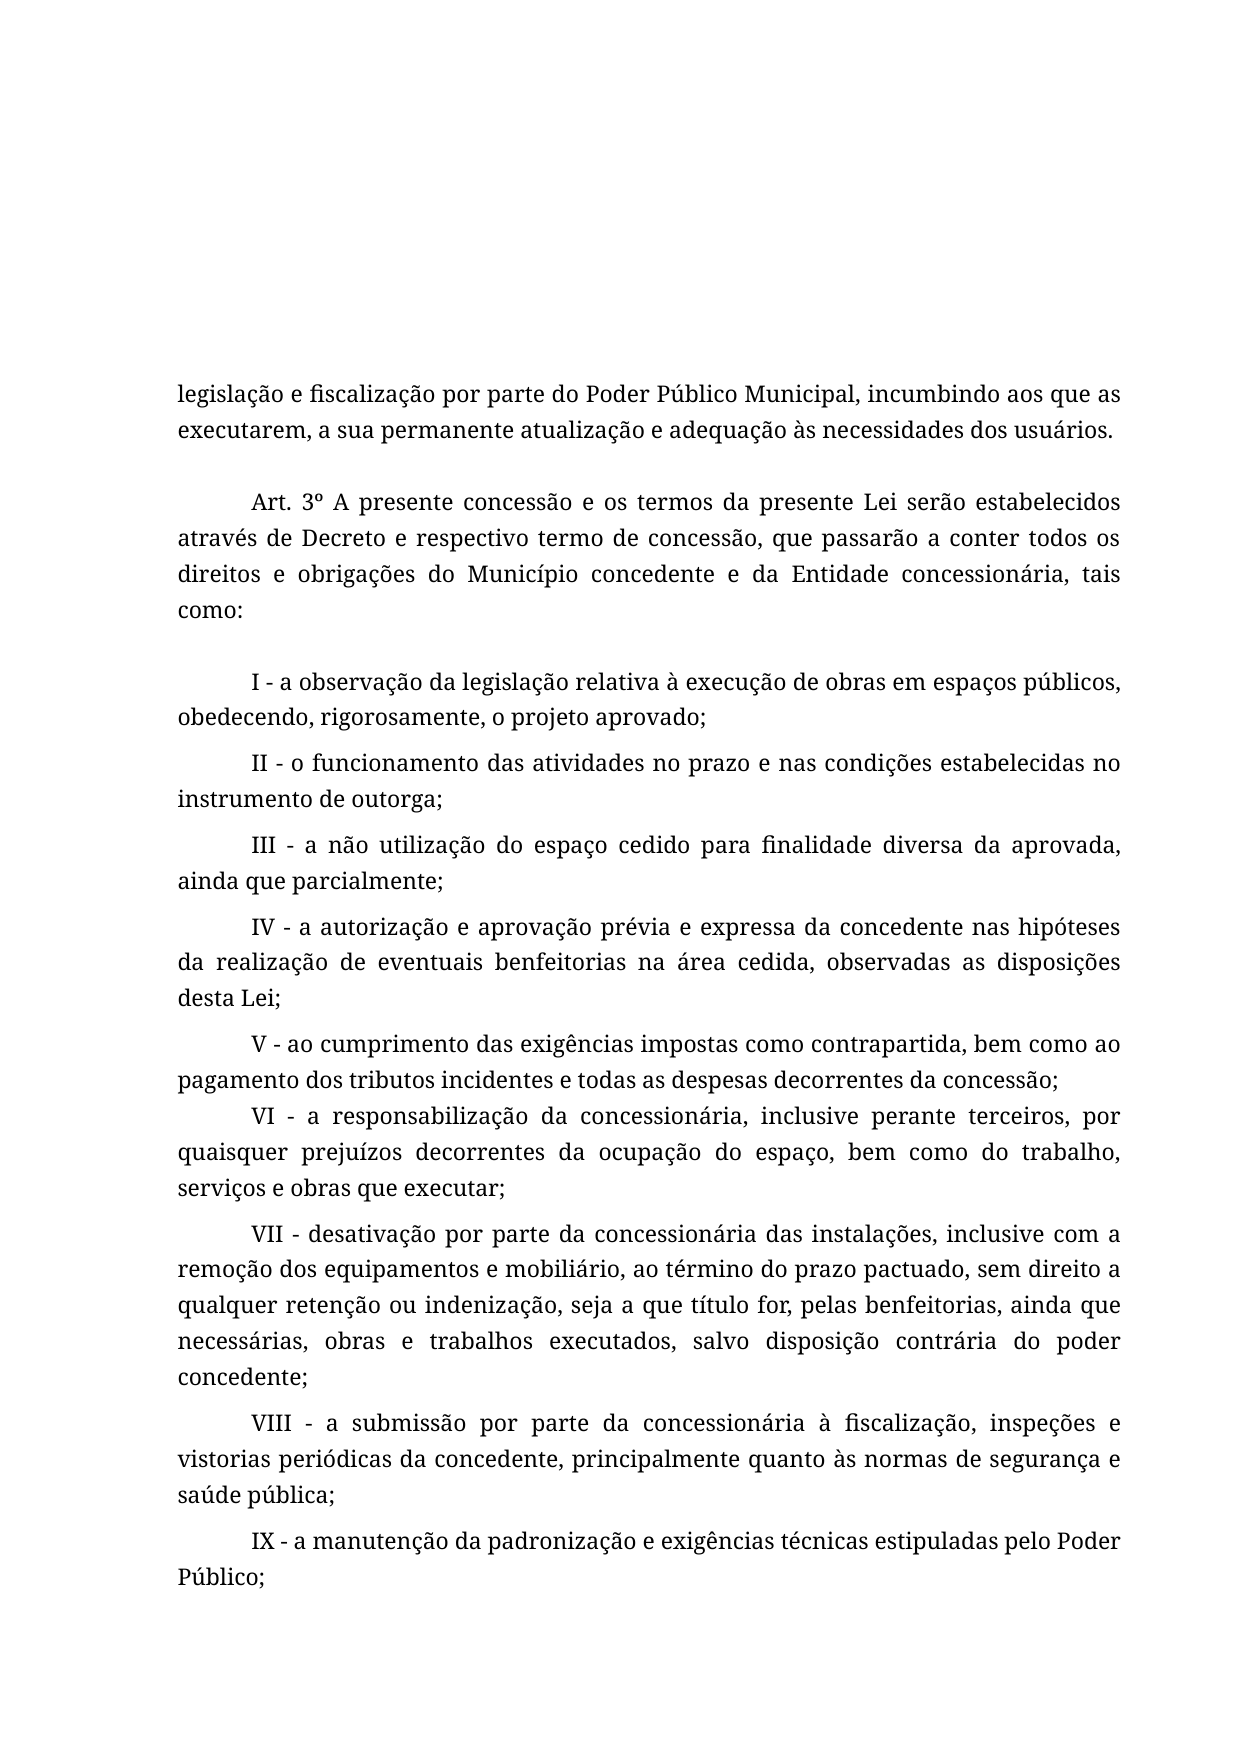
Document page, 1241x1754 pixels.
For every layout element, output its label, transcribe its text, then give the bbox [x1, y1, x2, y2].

text III - a não utilização do espaço cedido para finalidade diversa da aprovada, ainda que parcialmente; [177, 829, 1122, 896]
text VII - desativação por parte da concessionária das instalações, inclusive com a remoção dos equipamentos e mobiliário, ao término do prazo pactuado, sem direito a qualquer retenção ou indenização, seja a que título for, pelas benfeitorias, ainda que necessárias, obras e trabalhos executados, salvo disposição contrária do poder concedente; [177, 1217, 1122, 1392]
text Art. 3º A presente concessão e os termos da presente Lei serão estabelecidos através de Decreto e respectivo termo de concessão, que passarão a conter todos os direitos e obrigações do Município concedente e da Entidade concessionária, tais como: [177, 450, 1122, 625]
text VI - a responsabilização da concessionária, inclusive perante terceiros, por quaisquer prejuízos decorrentes da ocupação do espaço, bem como do trabalho, serviços e obras que executar; [177, 1100, 1122, 1203]
text IX - a manutenção da padronização e exigências técnicas estipuladas pelo Poder Público; [177, 1524, 1122, 1592]
text I - a observação da legislação relativa à execução de obras em espaços públicos, obedecendo, rigorosamente, o projeto aprovado; [177, 629, 1122, 733]
text legislação e fiscalização por parte do Poder Público Municipal, incumbindo aos que as executarem, a sua permanente atualização e adequação às necessidades dos usuários. [177, 378, 1122, 445]
text II - o funcionamento das atividades no prazo e nas condições estabelecidas no instrumento de outorga; [177, 747, 1122, 814]
text V - ao cumprimento das exigências impostas como contrapartida, bem como ao pagamento dos tributos incidentes e todas as despesas decorrentes da concessão; [177, 1028, 1122, 1095]
text VIII - a submissão por parte da concessionária à fiscalização, inspeções e vistorias periódicas da concedente, principalmente quanto às normas de segurança e saúde pública; [177, 1407, 1122, 1510]
text IV - a autorização e aprovação prévia e expressa da concedente nas hipóteses da realização de eventuais benfeitorias na área cedida, observadas as disposições desta Lei; [177, 910, 1122, 1013]
